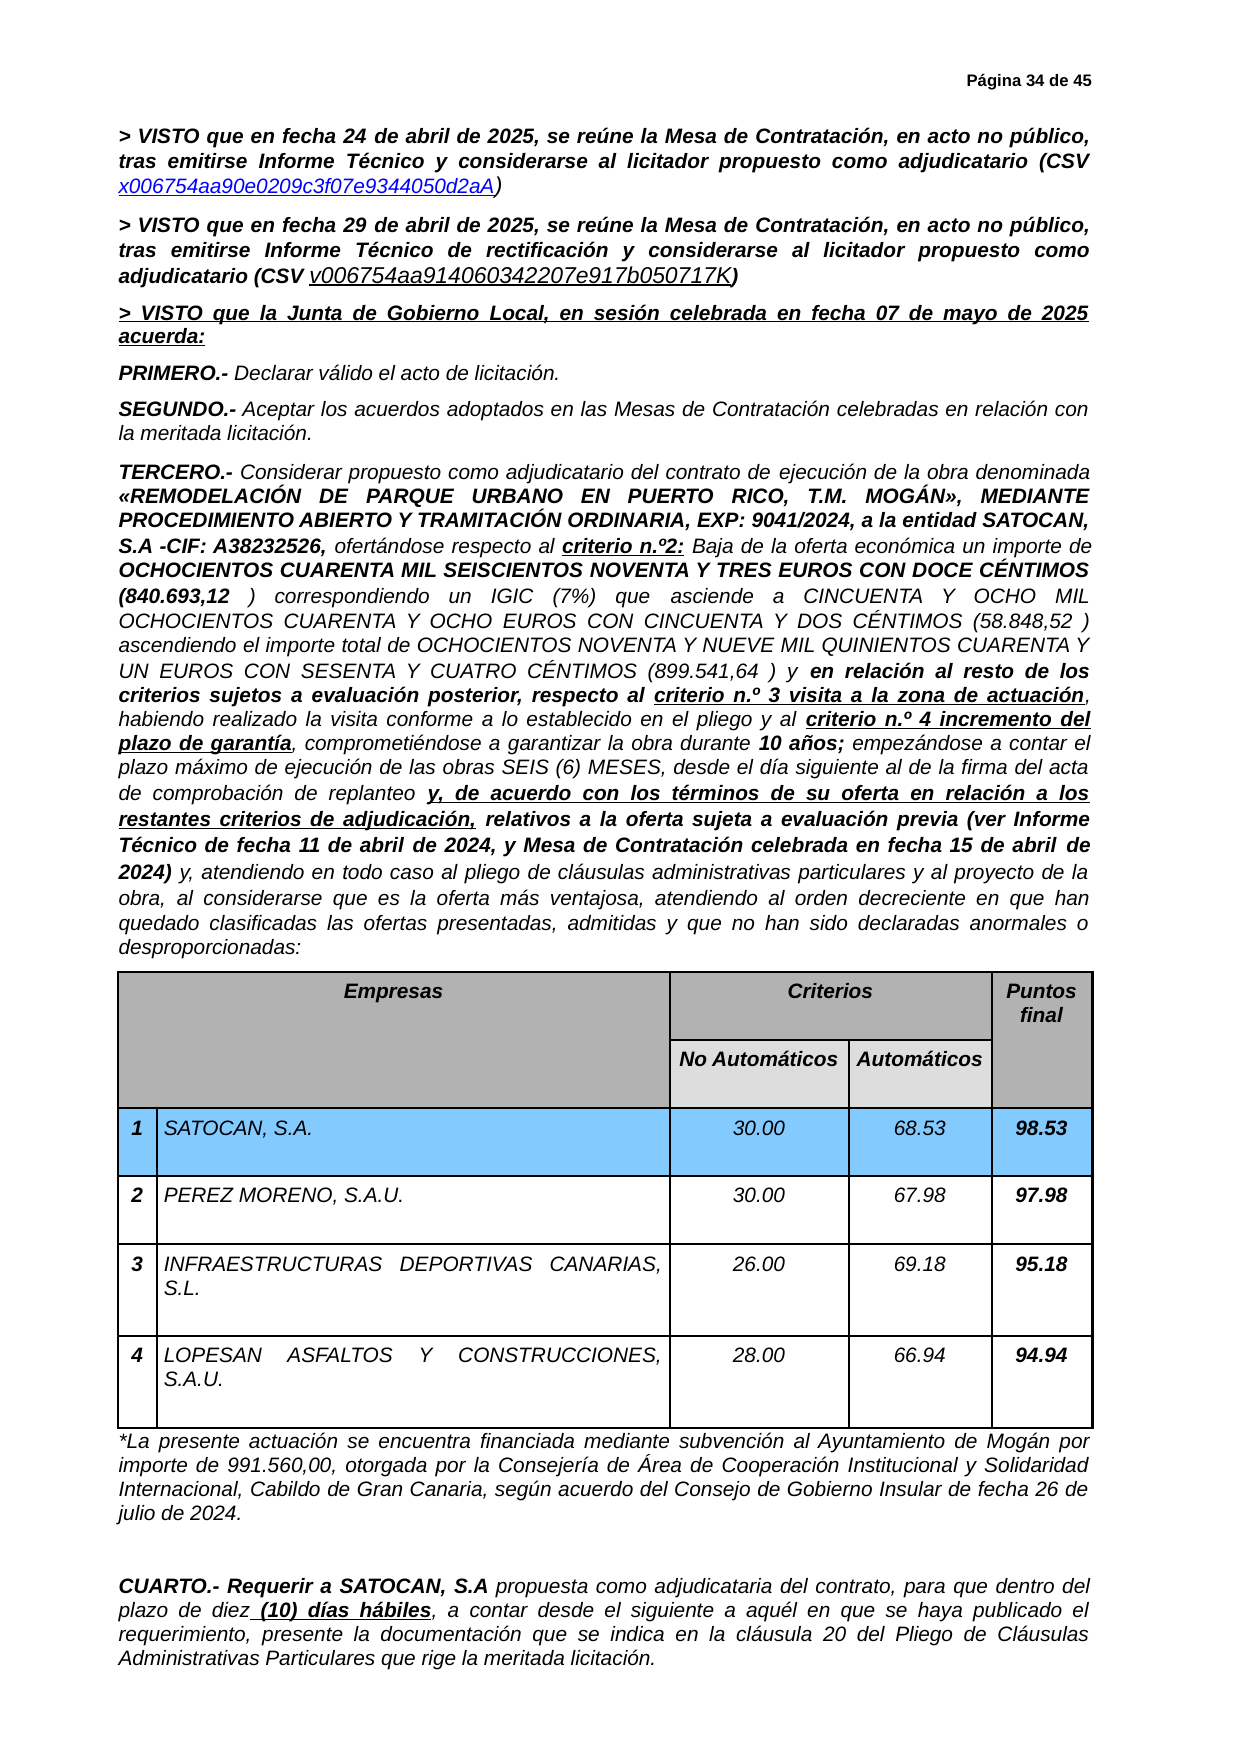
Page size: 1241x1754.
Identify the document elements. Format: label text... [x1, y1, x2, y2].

table_cell 30,00 [671, 1109, 848, 1175]
table_cell 98,53 [993, 1109, 1091, 1175]
text > VISTO que en fecha 24 de abril de 2025, se reúne la Mesa de Contratación, en acto no público, tras emitirse Informe Técnico y considerarse al licitador propuesto como adjudicatario (CSV x006754aa90e0209c3f07e9344050d2aA) [118, 122, 1092, 199]
table_header Empresas [119, 973, 669, 1107]
table_cell 26,00 [671, 1245, 848, 1335]
text > VISTO que en fecha 29 de abril de 2025, se reúne la Mesa de Contratación, en acto no público, tras emitirse Informe Técnico de rectificación y considerarse al licitador propuesto como adjudicatario (CSV v006754aa914060342207e917b050717K) [118, 211, 1092, 288]
table_cell 68,53 [850, 1109, 991, 1175]
text SEGUNDO.- Aceptar los acuerdos adoptados en las Mesas de Contratación celebradas en relación con la meritada licitación. [118, 397, 1092, 445]
table_cell 69,18 [850, 1245, 991, 1335]
table_cell 97,98 [993, 1177, 1091, 1243]
table_cell 4 [119, 1337, 156, 1427]
table_cell LOPESAN ASFALTOS Y CONSTRUCCIONES, S.A.U. [158, 1337, 669, 1427]
table_header Criterios [671, 973, 991, 1039]
table_cell 30,00 [671, 1177, 848, 1243]
text TERCERO.- Considerar propuesto como adjudicatario del contrato de ejecución de la obra denominada «REMODELACIÓN DE PARQUE URBANO EN PUERTO RICO, T.M. MOGÁN», MEDIANTE PROCEDIMIENTO ABIERTO Y TRAMITACIÓN ORDINARIA, EXP: 9041/2024, a la entidad SATOCAN, S.A -CIF: A38232526, ofertándose respecto al criterio n.º2: Baja de la oferta económica un importe de OCHOCIENTOS CUARENTA MIL SEISCIENTOS NOVENTA Y TRES EUROS CON DOCE CÉNTIMOS (840.693,12 ) correspondiendo un IGIC (7%) que asciende a CINCUENTA Y OCHO MIL OCHOCIENTOS CUARENTA Y OCHO EUROS CON CINCUENTA Y DOS CÉNTIMOS (58.848,52 ) ascendiendo el importe total de OCHOCIENTOS NOVENTA Y NUEVE MIL QUINIENTOS CUARENTA Y UN EUROS CON SESENTA Y CUATRO CÉNTIMOS (899.541,64 ) y en relación al resto de los criterios sujetos a evaluación posterior, respecto al criterio n.º 3 visita a la zona de actuación, habiendo realizado la visita conforme a lo establecido en el pliego y al criterio n.º 4 incremento del plazo de garantía, comprometiéndose a garantizar la obra durante 10 años; empezándose a contar el plazo máximo de ejecución de las obras SEIS (6) MESES, desde el día siguiente al de la firma del acta de comprobación de replanteo y, de acuerdo con los términos de su oferta en relación a los restantes criterios de adjudicación, relativos a la oferta sujeta a evaluación previa (ver Informe Técnico de fecha 11 de abril de 2024, y Mesa de Contratación celebrada en fecha 15 de abril de 2024) y, atendiendo en todo caso al pliego de cláusulas administrativas particulares y al proyecto de la obra, al considerarse que es la oferta más ventajosa, atendiendo al orden decreciente en que han quedado clasificadas las ofertas presentadas, admitidas y que no han sido declaradas anormales o desproporcionadas: [118, 458, 1092, 958]
table_cell Automáticos [850, 1041, 991, 1107]
text PRIMERO.- Declarar válido el acto de licitación. [118, 361, 1092, 385]
table_cell No Automáticos [671, 1041, 848, 1107]
table_cell 67,98 [850, 1177, 991, 1243]
table_cell 2 [119, 1177, 156, 1243]
table_cell 66,94 [850, 1337, 991, 1427]
table_cell 1 [119, 1109, 156, 1175]
table_cell 95,18 [993, 1245, 1091, 1335]
table_cell 3 [119, 1245, 156, 1335]
table_cell 28,00 [671, 1337, 848, 1427]
table_cell 94,94 [993, 1337, 1091, 1427]
table_header Puntos final [993, 973, 1091, 1107]
table_cell PEREZ MORENO, S.A.U. [158, 1177, 669, 1243]
table_cell SATOCAN, S.A. [158, 1109, 669, 1175]
table_cell INFRAESTRUCTURAS DEPORTIVAS CANARIAS, S.L. [158, 1245, 669, 1335]
text > VISTO que la Junta de Gobierno Local, en sesión celebrada en fecha 07 de mayo de 2025 acuerda: [118, 300, 1092, 348]
text CUARTO.- Requerir a SATOCAN, S.A propuesta como adjudicataria del contrato, para que dentro del plazo de diez (10) días hábiles, a contar desde el siguiente a aquél en que se haya publicado el requerimiento, presente la documentación que se indica en la cláusula 20 del Pliego de Cláusulas Administrativas Particulares que rige la meritada licitación. [118, 1574, 1092, 1670]
text *La presente actuación se encuentra financiada mediante subvención al Ayuntamiento de Mogán por importe de 991.560,00, otorgada por la Consejería de Área de Cooperación Institucional y Solidaridad Internacional, Cabildo de Gran Canaria, según acuerdo del Consejo de Gobierno Insular de fecha 26 de julio de 2024. [118, 1429, 1092, 1525]
